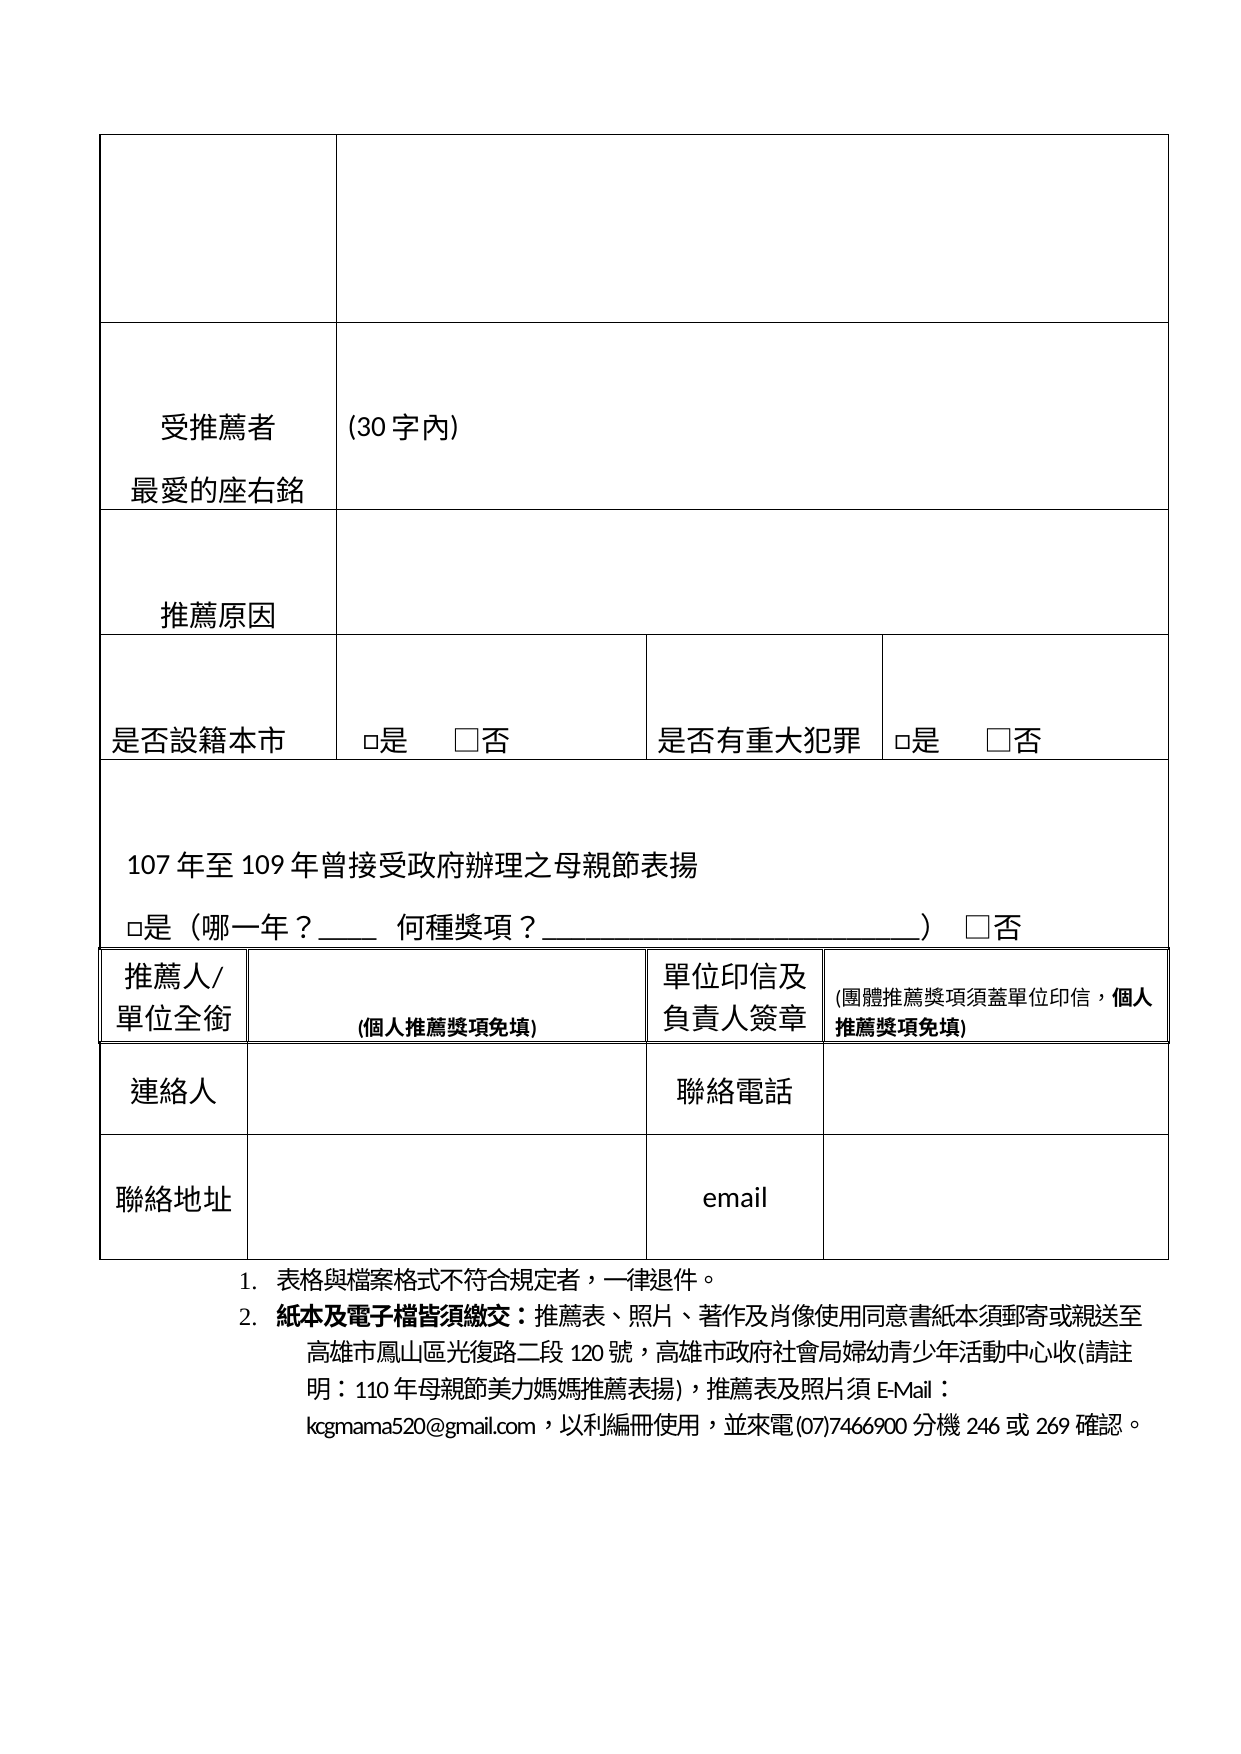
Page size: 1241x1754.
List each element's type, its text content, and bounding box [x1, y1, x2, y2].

table_cell 聯絡地址 [101, 1135, 247, 1259]
table_cell [824, 1044, 1168, 1134]
list 表格與檔案格式不符合規定者，一律退件。 [239, 1260, 1152, 1297]
table_cell 受推薦者 最愛的座右銘 [101, 323, 336, 509]
table_cell 是否設籍本市 [101, 635, 336, 759]
table_cell 單位印信及 負責人簽章 [648, 950, 822, 1041]
table_cell 是否有重大犯罪 [647, 635, 882, 759]
table_cell 推薦人/ 單位全銜 [102, 950, 246, 1041]
table_cell [101, 135, 336, 322]
table_cell 推薦原因 [101, 510, 336, 634]
list 紙本及電子檔皆須繳交：推薦表、照片、著作及肖像使用同意書紙本須郵寄或親送至高雄市鳳山區光復路二段120號，高雄市政府社會局婦幼青少年活動中心收(請註明：110年母親節美力媽媽推薦表揚)，推薦表及照片須E-Mail：kcgmama520@gmail.com，以利編冊使用，並來電(07)7466900分機246或269確認。 [239, 1297, 1152, 1442]
table_cell [337, 135, 1168, 322]
table_cell (團體推薦獎項須蓋單位印信，個人推薦獎項免填) [825, 950, 1167, 1041]
table_cell [248, 1044, 646, 1134]
table_cell (個人推薦獎項免填) [249, 950, 645, 1041]
table_cell 聯絡電話 [647, 1044, 823, 1134]
table_cell □是 □否 [883, 635, 1168, 759]
table_cell (30字內) [337, 323, 1168, 509]
table_cell [248, 1135, 646, 1259]
table_cell email [647, 1135, 823, 1259]
table_cell [337, 510, 1168, 634]
table_cell [824, 1135, 1168, 1259]
table_cell 107年至109年曾接受政府辦理之母親節表揚 □是（哪一年？____ 何種獎項？__________________________） □否 [101, 760, 1168, 947]
table_cell 連絡人 [101, 1044, 247, 1134]
table_cell □是 □否 [337, 635, 646, 759]
